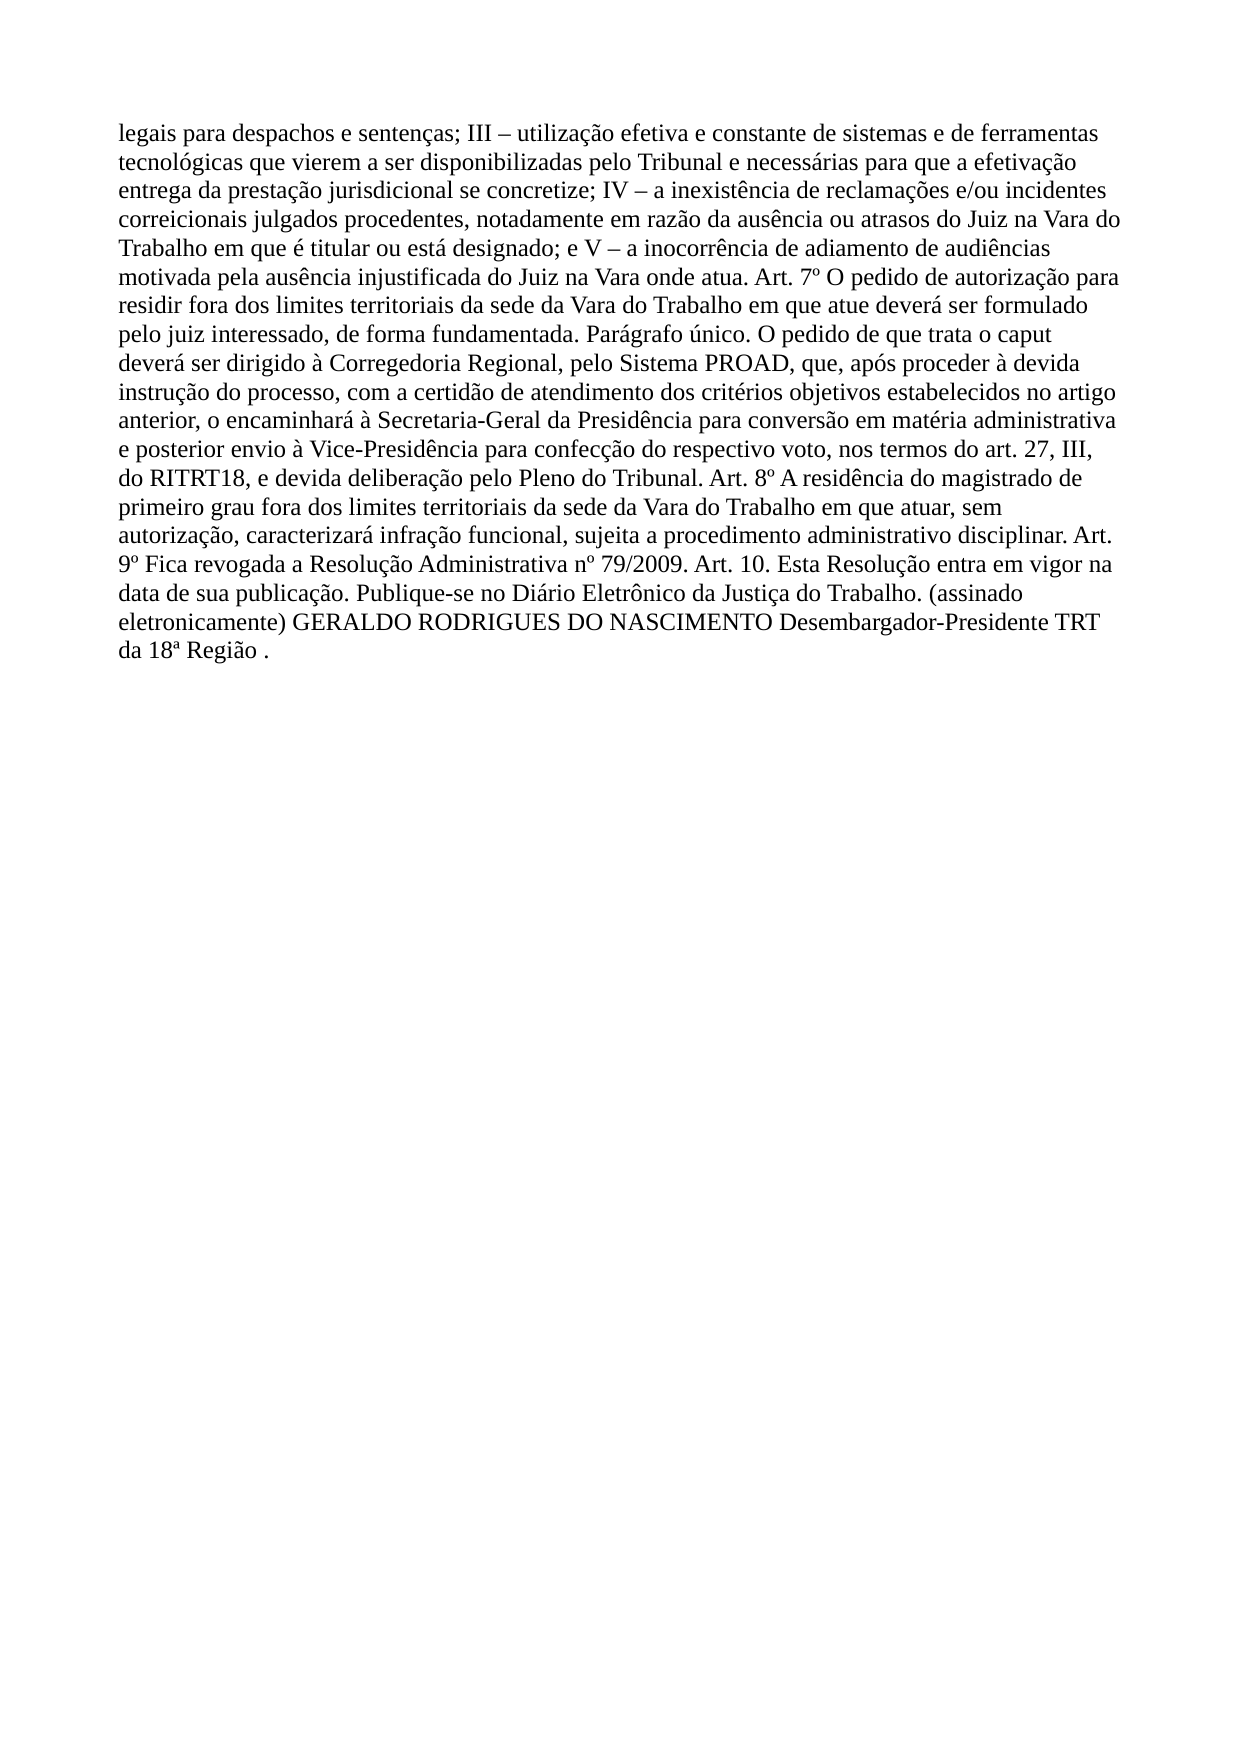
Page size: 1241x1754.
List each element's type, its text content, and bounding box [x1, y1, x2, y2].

text legais para despachos e sentenças; III – utilização efetiva e constante de sistemas e de ferramentas tecnológicas que vierem a ser disponibilizadas pelo Tribunal e necessárias para que a efetivação entrega da prestação jurisdicional se concretize; IV – a inexistência de reclamações e/ou incidentes correicionais julgados procedentes, notadamente em razão da ausência ou atrasos do Juiz na Vara do Trabalho em que é titular ou está designado; e V – a inocorrência de adiamento de audiências motivada pela ausência injustificada do Juiz na Vara onde atua. Art. 7º O pedido de autorização para residir fora dos limites territoriais da sede da Vara do Trabalho em que atue deverá ser formulado pelo juiz interessado, de forma fundamentada. Parágrafo único. O pedido de que trata o caput deverá ser dirigido à Corregedoria Regional, pelo Sistema PROAD, que, após proceder à devida instrução do processo, com a certidão de atendimento dos critérios objetivos estabelecidos no artigo anterior, o encaminhará à Secretaria-Geral da Presidência para conversão em matéria administrativa e posterior envio à Vice-Presidência para confecção do respectivo voto, nos termos do art. 27, III, do RITRT18, e devida deliberação pelo Pleno do Tribunal. Art. 8º A residência do magistrado de primeiro grau fora dos limites territoriais da sede da Vara do Trabalho em que atuar, sem autorização, caracterizará infração funcional, sujeita a procedimento administrativo disciplinar. Art. 9º Fica revogada a Resolução Administrativa nº 79/2009. Art. 10. Esta Resolução entra em vigor na data de sua publicação. Publique-se no Diário Eletrônico da Justiça do Trabalho. (assinado eletronicamente) GERALDO RODRIGUES DO NASCIMENTO Desembargador-Presidente TRT da 18ª Região . [118, 118, 1122, 664]
